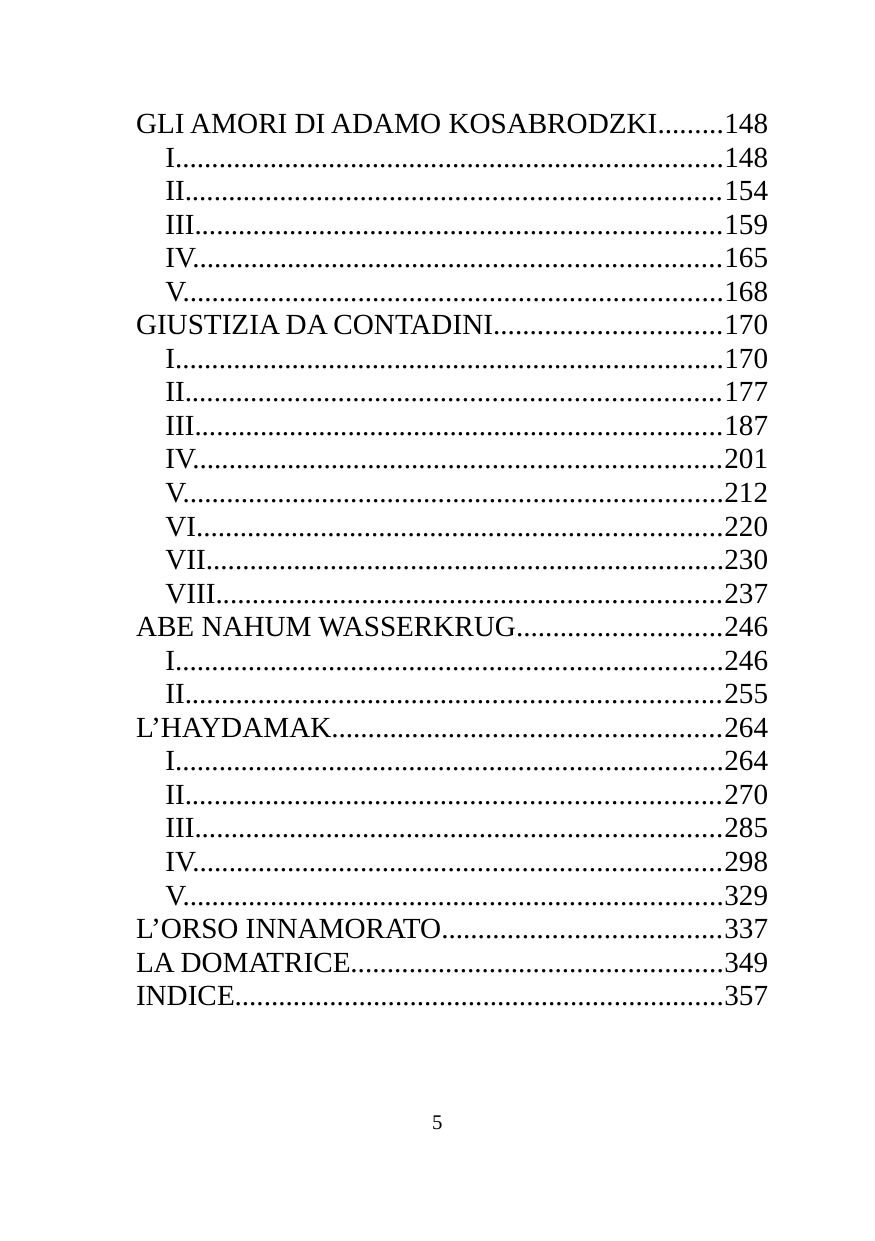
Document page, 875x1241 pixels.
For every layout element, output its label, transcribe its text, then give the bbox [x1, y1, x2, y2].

text III. 187 [165, 408, 768, 442]
text II. 270 [165, 777, 768, 811]
text I. 264 [165, 743, 768, 777]
text III. 285 [165, 811, 768, 844]
text III. 159 [165, 207, 768, 240]
text LA DOMATRICE 349 [136, 945, 768, 978]
text VI. 220 [165, 509, 768, 542]
text L’HAYDAMAK 264 [136, 710, 768, 743]
text VII. 230 [165, 542, 768, 576]
text V. 212 [165, 475, 768, 509]
text ABE NAHUM WASSERKRUG 246 [136, 609, 768, 643]
text I. 170 [165, 341, 768, 374]
text VIII. 237 [165, 576, 768, 609]
text INDICE 357 [136, 978, 768, 1012]
text V. 168 [165, 274, 768, 307]
text II. 177 [165, 374, 768, 408]
text II. 255 [165, 676, 768, 710]
text II. 154 [165, 173, 768, 207]
text IV. 298 [165, 844, 768, 878]
text IV. 201 [165, 442, 768, 475]
text I. 246 [165, 643, 768, 676]
text IV. 165 [165, 240, 768, 274]
text GIUSTIZIA DA CONTADINI 170 [136, 307, 768, 341]
text GLI AMORI DI ADAMO KOSABRODZKI 148 [136, 106, 768, 140]
text L’ORSO INNAMORATO 337 [136, 911, 768, 945]
text V. 329 [165, 878, 768, 911]
text I. 148 [165, 140, 768, 173]
